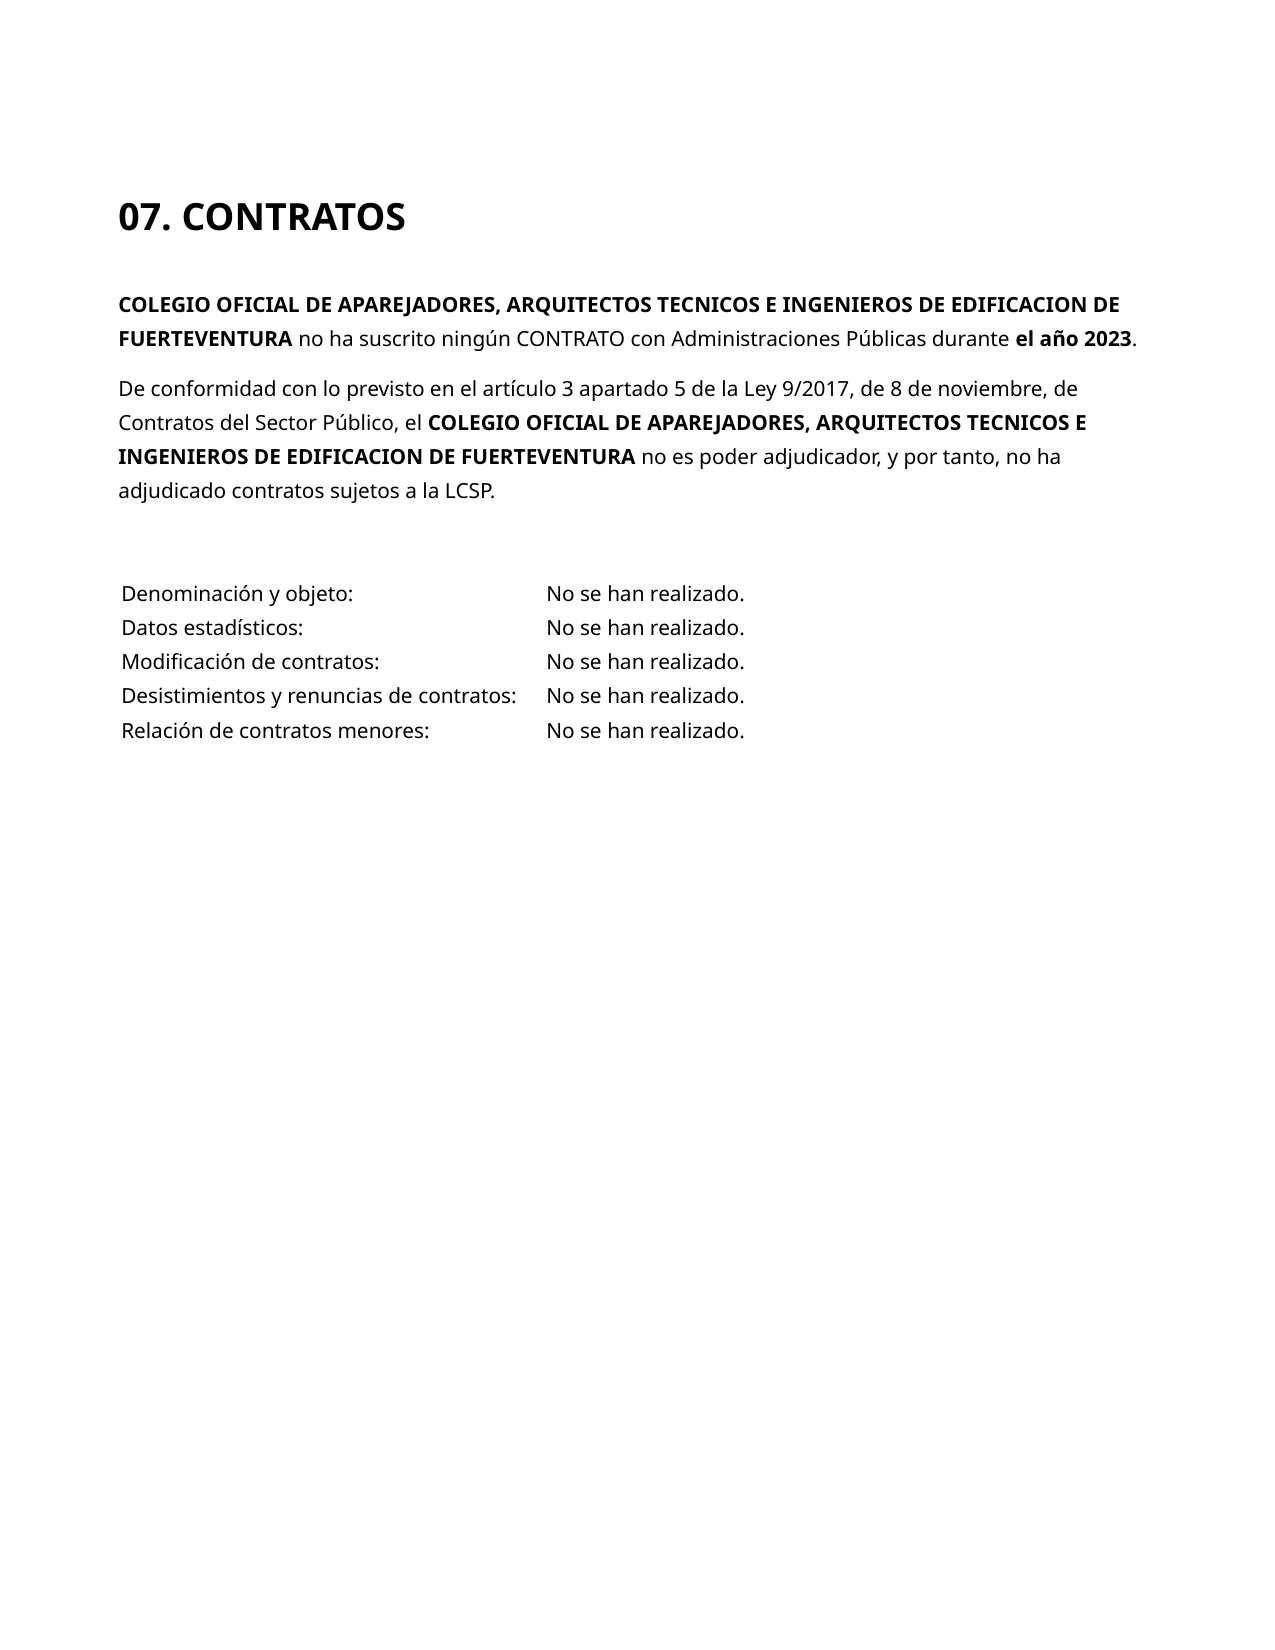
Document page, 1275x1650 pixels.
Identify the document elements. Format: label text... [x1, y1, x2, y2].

table_header Denominación y objeto: [118, 576, 543, 610]
table_cell No se han realizado. [543, 679, 1157, 713]
table_cell No se han realizado. [543, 713, 1157, 747]
table_cell No se han realizado. [543, 644, 1157, 679]
subtitle 07. CONTRATOS [118, 139, 1157, 241]
table_cell Relación de contratos menores: [118, 713, 543, 747]
table_cell Datos estadísticos: [118, 610, 543, 644]
text De conformidad con lo previsto en el artículo 3 apartado 5 de la Ley 9/2017, de 8 de noviembre, de Contratos del Sector Público, el COLEGIO OFICIAL DE APAREJADORES, ARQUITECTOS TECNICOS E INGENIEROS DE EDIFICACION DE FUERTEVENTURA no es poder adjudicador, y por tanto, no ha adjudicado contratos sujetos a la LCSP. [118, 374, 1157, 504]
table_cell No se han realizado. [543, 610, 1157, 644]
table_header No se han realizado. [543, 576, 1157, 610]
table_cell Desistimientos y renuncias de contratos: [118, 679, 543, 713]
text COLEGIO OFICIAL DE APAREJADORES, ARQUITECTOS TECNICOS E INGENIEROS DE EDIFICACION DE FUERTEVENTURA no ha suscrito ningún CONTRATO con Administraciones Públicas durante el año 2023. [118, 290, 1157, 353]
table_cell Modificación de contratos: [118, 644, 543, 679]
